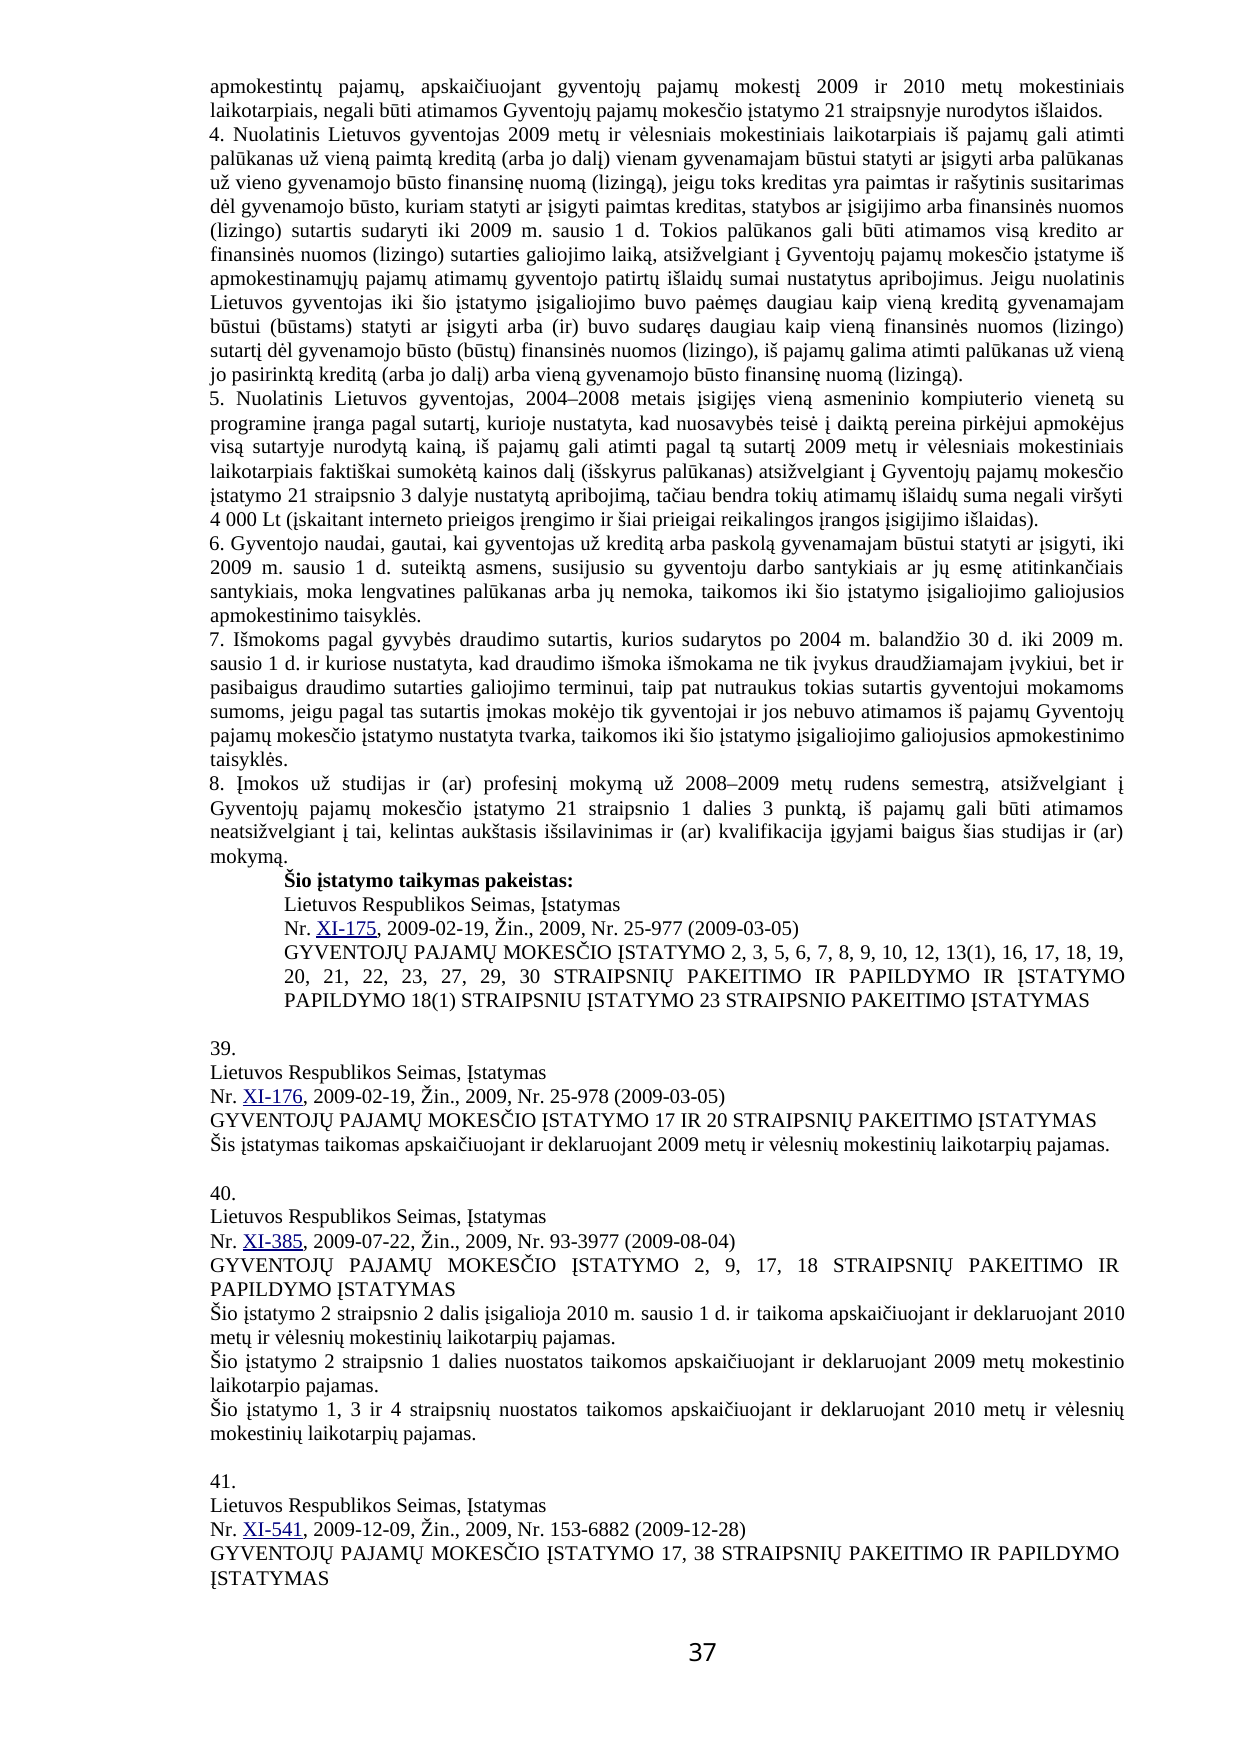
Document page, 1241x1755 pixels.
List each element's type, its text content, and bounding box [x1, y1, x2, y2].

text 39. [210, 1036, 1126, 1060]
text Nr. XI-176, 2009-02-19, Žin., 2009, Nr. 25-978 (2009-03-05) [210, 1084, 1126, 1108]
text Lietuvos Respublikos Seimas, Įstatymas [210, 1493, 1120, 1517]
text Nr. XI-175, 2009-02-19, Žin., 2009, Nr. 25-977 (2009-03-05) [210, 916, 1126, 940]
text Šio įstatymo 2 straipsnio 2 dalis įsigalioja 2010 m. sausio 1 d. ir taikoma apskaičiuojant ir deklaruojant 2010 metų ir vėlesnių mokestinių laikotarpių pajamas. [210, 1301, 1126, 1349]
text 6. Gyventojo naudai, gautai, kai gyventojas už kreditą arba paskolą gyvenamajam būstui statyti ar įsigyti, iki 2009 m. sausio 1 d. suteiktą asmens, susijusio su gyventoju darbo santykiais ar jų esmę atitinkančiais santykiais, moka lengvatines palūkanas arba jų nemoka, taikomos iki šio įstatymo įsigaliojimo galiojusios apmokestinimo taisyklės. [209, 531, 1126, 627]
text GYVENTOJŲ PAJAMŲ MOKESČIO ĮSTATYMO 2, 9, 17, 18 STRAIPSNIŲ PAKEITIMO IR PAPILDYMO ĮSTATYMAS [210, 1253, 1120, 1301]
text GYVENTOJŲ PAJAMŲ MOKESČIO ĮSTATYMO 17 IR 20 STRAIPSNIŲ PAKEITIMO ĮSTATYMAS [210, 1108, 1126, 1132]
text 8. Įmokos už studijas ir (ar) profesinį mokymą už 2008–2009 metų rudens semestrą, atsižvelgiant į Gyventojų pajamų mokesčio įstatymo 21 straipsnio 1 dalies 3 punktą, iš pajamų gali būti atimamos neatsižvelgiant į tai, kelintas aukštasis išsilavinimas ir (ar) kvalifikacija įgyjami baigus šias studijas ir (ar) mokymą. [209, 771, 1126, 868]
text Lietuvos Respublikos Seimas, Įstatymas [210, 1060, 1126, 1084]
text 40. [210, 1180, 1120, 1204]
text Šio įstatymo 2 straipsnio 1 dalies nuostatos taikomos apskaičiuojant ir deklaruojant 2009 metų mokestinio laikotarpio pajamas. [210, 1349, 1126, 1397]
text 7. Išmokoms pagal gyvybės draudimo sutartis, kurios sudarytos po 2004 m. balandžio 30 d. iki 2009 m. sausio 1 d. ir kuriose nustatyta, kad draudimo išmoka išmokama ne tik įvykus draudžiamajam įvykiui, bet ir pasibaigus draudimo sutarties galiojimo terminui, taip pat nutraukus tokias sutartis gyventojui mokamoms sumoms, jeigu pagal tas sutartis įmokas mokėjo tik gyventojai ir jos nebuvo atimamos iš pajamų Gyventojų pajamų mokesčio įstatymo nustatyta tvarka, taikomos iki šio įstatymo įsigaliojimo galiojusios apmokestinimo taisyklės. [209, 627, 1126, 771]
text Lietuvos Respublikos Seimas, Įstatymas [210, 892, 1126, 916]
text Šio įstatymo taikymas pakeistas: [210, 868, 1126, 892]
text 5. Nuolatinis Lietuvos gyventojas, 2004–2008 metais įsigijęs vieną asmeninio kompiuterio vienetą su programine įranga pagal sutartį, kurioje nustatyta, kad nuosavybės teisė į daiktą pereina pirkėjui apmokėjus visą sutartyje nurodytą kainą, iš pajamų gali atimti pagal tą sutartį 2009 metų ir vėlesniais mokestiniais laikotarpiais faktiškai sumokėtą kainos dalį (išskyrus palūkanas) atsižvelgiant į Gyventojų pajamų mokesčio įstatymo 21 straipsnio 3 dalyje nustatytą apribojimą, tačiau bendra tokių atimamų išlaidų suma negali viršyti 4 000 Lt (įskaitant interneto prieigos įrengimo ir šiai prieigai reikalingos įrangos įsigijimo išlaidas). [209, 386, 1126, 531]
text GYVENTOJŲ PAJAMŲ MOKESČIO ĮSTATYMO 17, 38 STRAIPSNIŲ PAKEITIMO IR PAPILDYMO ĮSTATYMAS [210, 1541, 1120, 1589]
text 4. Nuolatinis Lietuvos gyventojas 2009 metų ir vėlesniais mokestiniais laikotarpiais iš pajamų gali atimti palūkanas už vieną paimtą kreditą (arba jo dalį) vienam gyvenamajam būstui statyti ar įsigyti arba palūkanas už vieno gyvenamojo būsto finansinę nuomą (lizingą), jeigu toks kreditas yra paimtas ir rašytinis susitarimas dėl gyvenamojo būsto, kuriam statyti ar įsigyti paimtas kreditas, statybos ar įsigijimo arba finansinės nuomos (lizingo) sutartis sudaryti iki 2009 m. sausio 1 d. Tokios palūkanos gali būti atimamos visą kredito ar finansinės nuomos (lizingo) sutarties galiojimo laiką, atsižvelgiant į Gyventojų pajamų mokesčio įstatyme iš apmokestinamųjų pajamų atimamų gyventojo patirtų išlaidų sumai nustatytus apribojimus. Jeigu nuolatinis Lietuvos gyventojas iki šio įstatymo įsigaliojimo buvo paėmęs daugiau kaip vieną kreditą gyvenamajam būstui (būstams) statyti ar įsigyti arba (ir) buvo sudaręs daugiau kaip vieną finansinės nuomos (lizingo) sutartį dėl gyvenamojo būsto (būstų) finansinės nuomos (lizingo), iš pajamų galima atimti palūkanas už vieną jo pasirinktą kreditą (arba jo dalį) arba vieną gyvenamojo būsto finansinę nuomą (lizingą). [209, 122, 1126, 386]
text Nr. XI-541, 2009-12-09, Žin., 2009, Nr. 153-6882 (2009-12-28) [210, 1517, 1120, 1541]
text apmokestintų pajamų, apskaičiuojant gyventojų pajamų mokestį 2009 ir 2010 metų mokestiniais laikotarpiais, negali būti atimamos Gyventojų pajamų mokesčio įstatymo 21 straipsnyje nurodytos išlaidos. [209, 73, 1126, 122]
text Lietuvos Respublikos Seimas, Įstatymas [210, 1204, 1120, 1228]
text Šio įstatymo 1, 3 ir 4 straipsnių nuostatos taikomos apskaičiuojant ir deklaruojant 2010 metų ir vėlesnių mokestinių laikotarpių pajamas. [210, 1397, 1126, 1445]
text 41. [210, 1469, 1120, 1493]
text Nr. XI-385, 2009-07-22, Žin., 2009, Nr. 93-3977 (2009-08-04) [210, 1228, 1120, 1253]
text Šis įstatymas taikomas apskaičiuojant ir deklaruojant 2009 metų ir vėlesnių mokestinių laikotarpių pajamas. [210, 1132, 1126, 1156]
text GYVENTOJŲ PAJAMŲ MOKESČIO ĮSTATYMO 2, 3, 5, 6, 7, 8, 9, 10, 12, 13(1), 16, 17, 18, 19, 20, 21, 22, 23, 27, 29, 30 STRAIPSNIŲ PAKEITIMO IR PAPILDYMO IR ĮSTATYMO PAPILDYMO 18(1) STRAIPSNIU ĮSTATYMO 23 STRAIPSNIO PAKEITIMO ĮSTATYMAS [284, 940, 1126, 1012]
